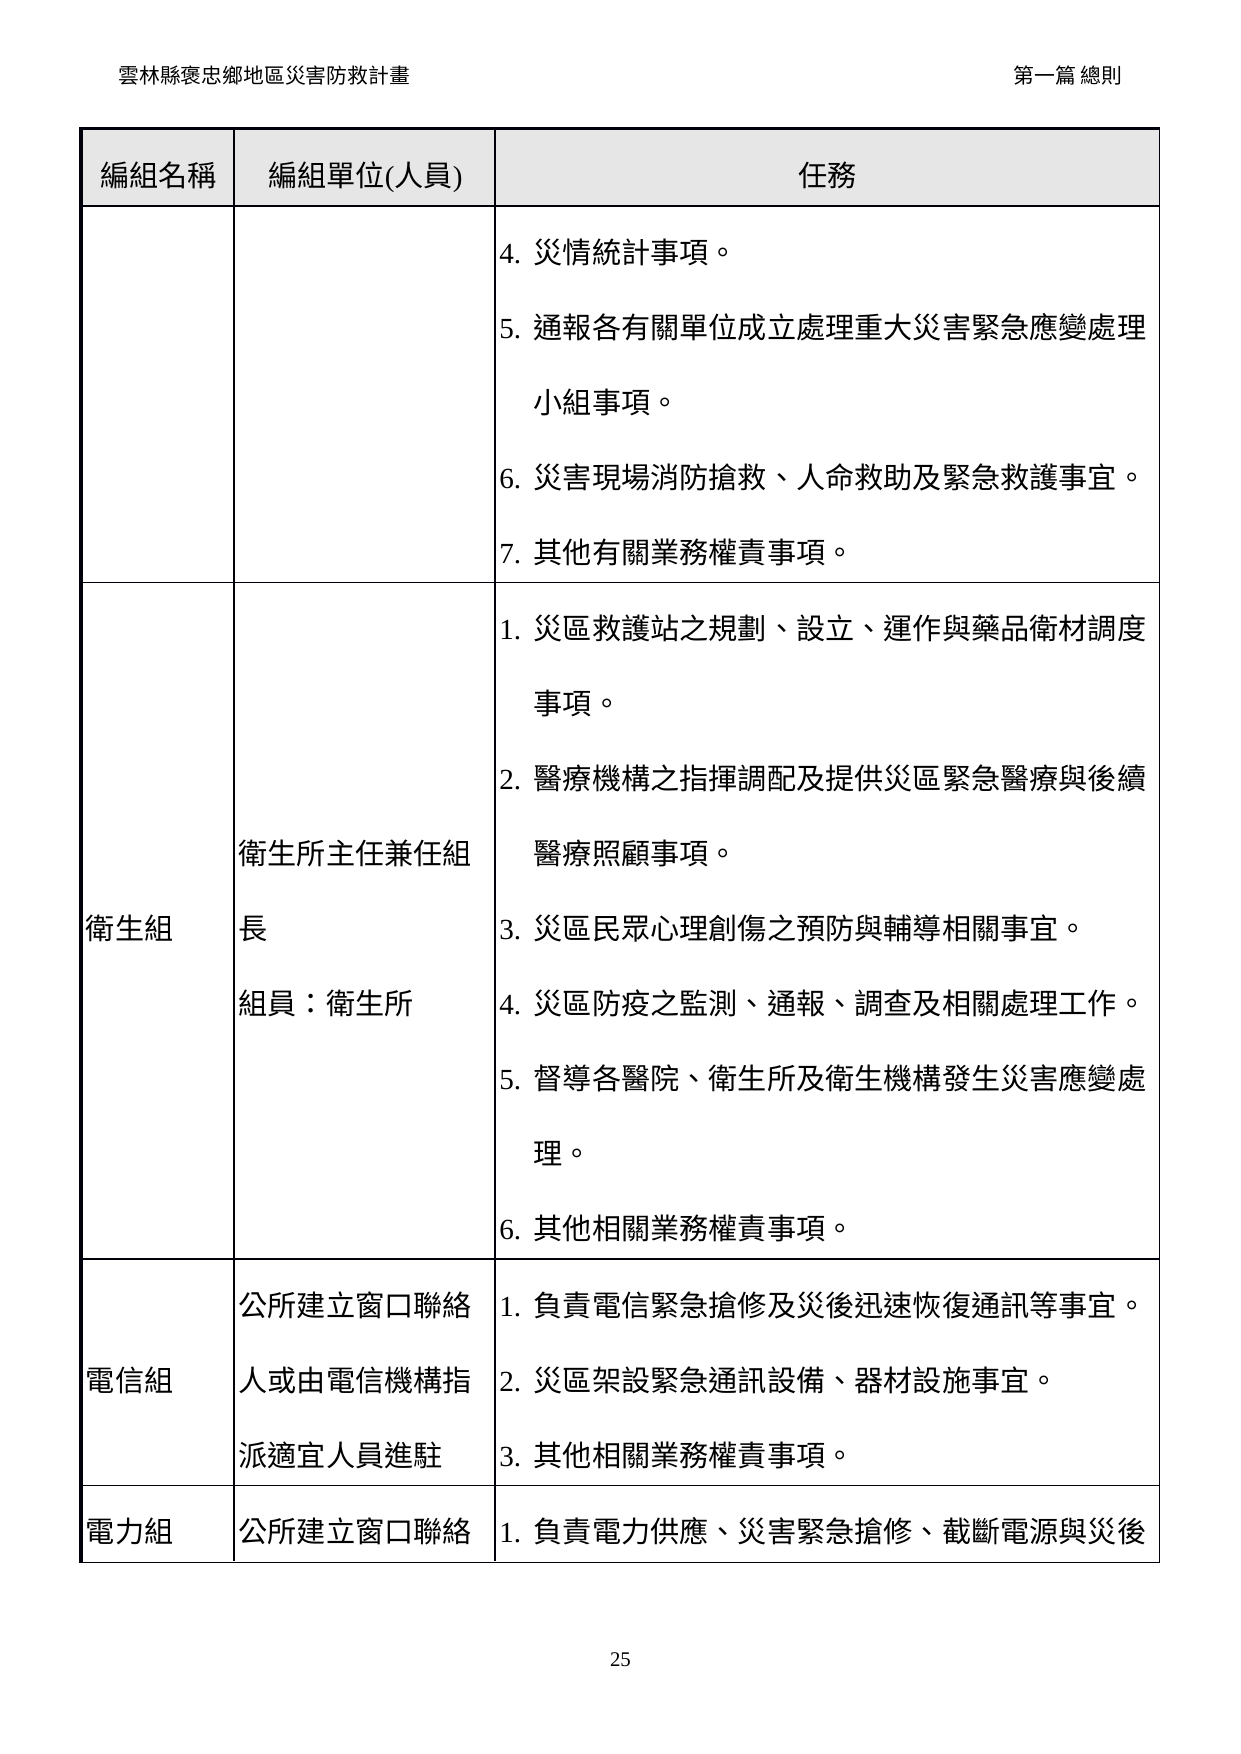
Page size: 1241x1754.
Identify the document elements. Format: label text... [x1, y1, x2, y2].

table_cell [83, 207, 233, 582]
table_header 任務 [496, 130, 1159, 205]
table_cell 負責電力供應、災害緊急搶修、截斷電源與災後 [496, 1486, 1159, 1561]
table_header 編組單位(人員) [235, 130, 494, 205]
table_cell 衛生組 [83, 583, 233, 1258]
table_cell 電力組 [83, 1486, 233, 1561]
table_cell 負責電信緊急搶修及災後迅速恢復通訊等事宜。 災區架設緊急通訊設備、器材設施事宜。 其他相關業務權責事項。 [496, 1260, 1159, 1485]
table_cell 電信組 [83, 1260, 233, 1485]
table_cell [235, 207, 494, 582]
table_cell 災害防救整備會議之召開及決議之執行事項。 機動配合各鄉災害應變中心與救生任務。 災情傳遞彙整及災情指示等聯絡事項。 災情統計事項。 通報各有關單位成立處理重大災害緊急應變處理小組事項。 災害現場消防搶救、人命救助及緊急救護事宜。 其他有關業務權責事項。 [496, 207, 1159, 582]
table_cell 衛生所主任兼任組長 組員：衛生所 [235, 583, 494, 1258]
table_header 編組名稱 [83, 130, 233, 205]
table_cell 公所建立窗口聯絡 [235, 1486, 494, 1561]
table_cell 公所建立窗口聯絡人或由電信機構指派適宜人員進駐 [235, 1260, 494, 1485]
table_cell 災區救護站之規劃、設立、運作與藥品衛材調度事項。 醫療機構之指揮調配及提供災區緊急醫療與後續醫療照顧事項。 災區民眾心理創傷之預防與輔導相關事宜。 災區防疫之監測、通報、調查及相關處理工作。 督導各醫院、衛生所及衛生機構發生災害應變處理。 其他相關業務權責事項。 [496, 583, 1159, 1258]
